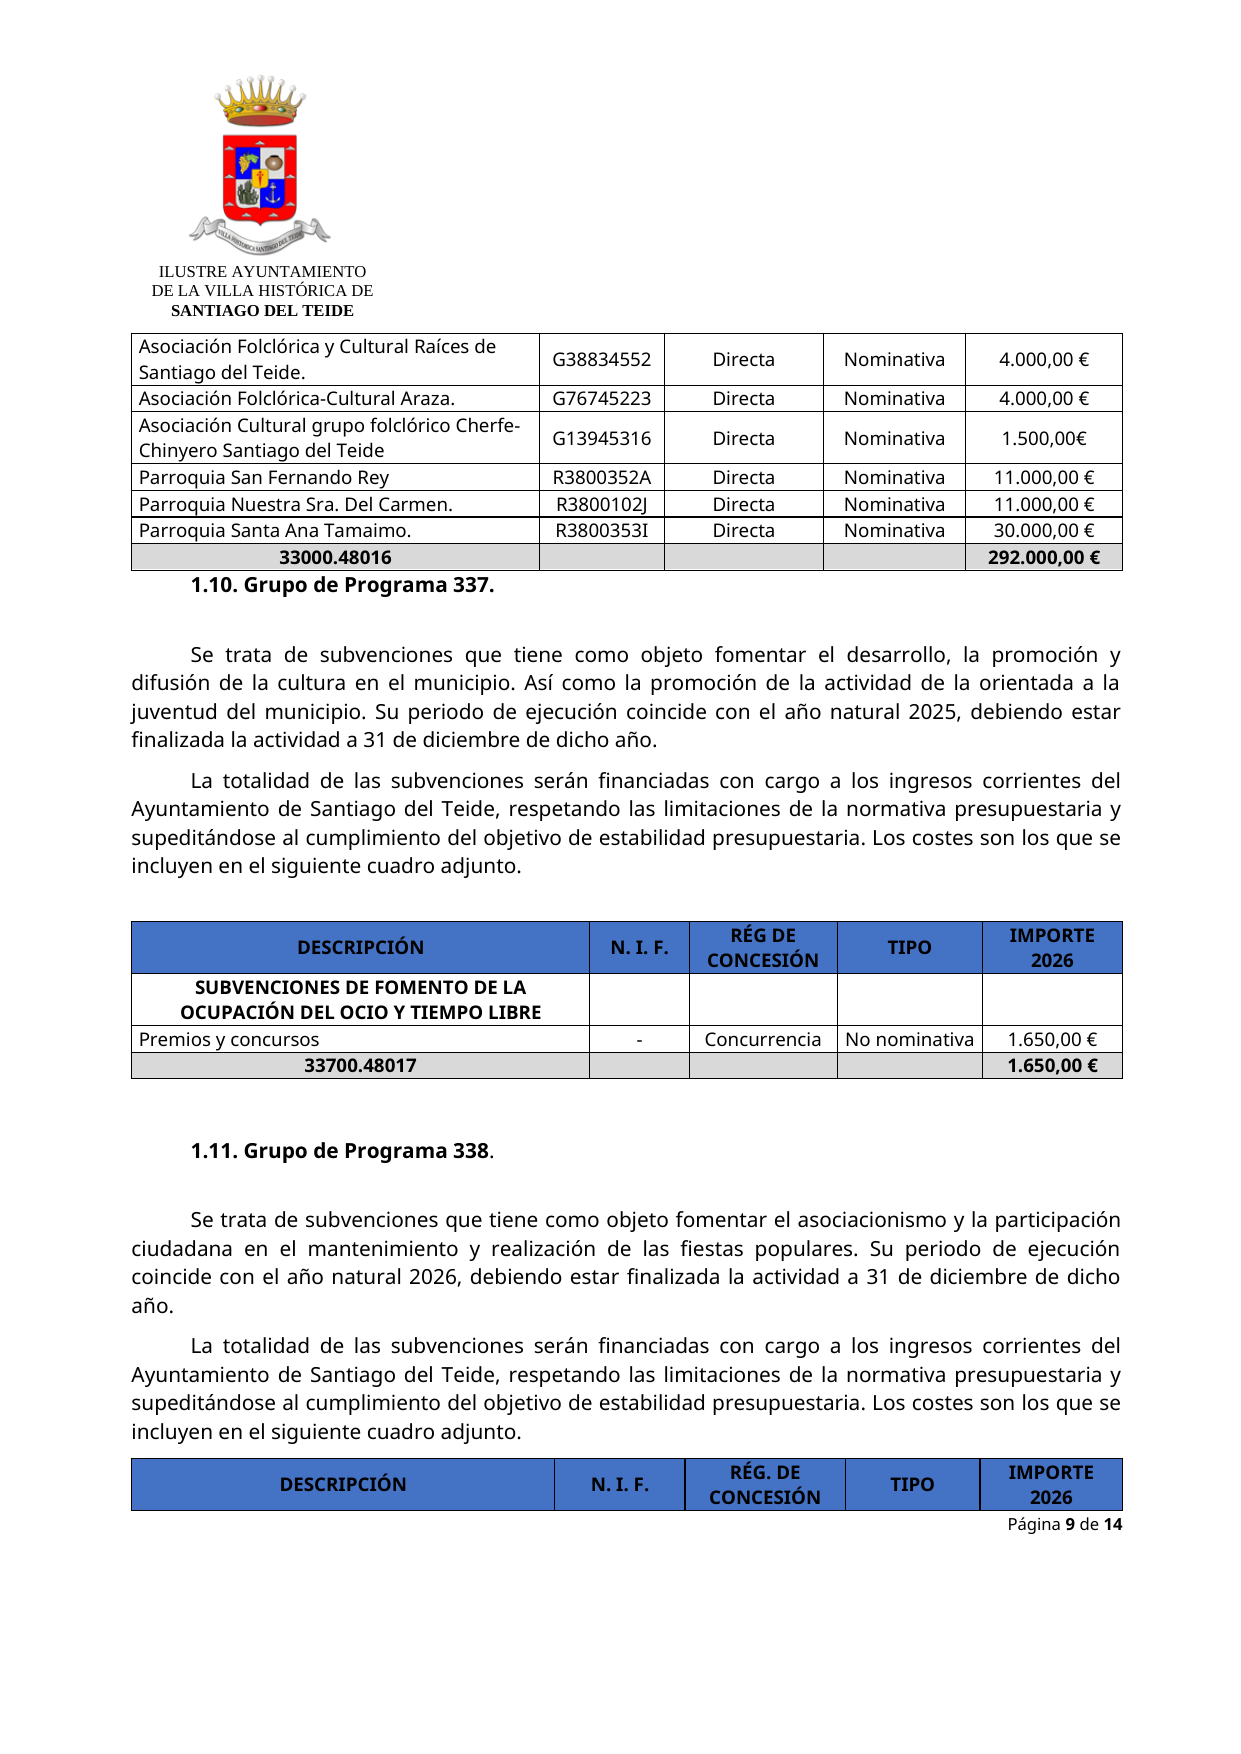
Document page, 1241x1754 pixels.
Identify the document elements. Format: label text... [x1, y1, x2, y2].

table_cell Parroquia Santa Ana Tamaimo. [132, 518, 539, 543]
table_cell Directa [665, 412, 823, 463]
table_header DESCRIPCIÓN [132, 922, 589, 973]
table_cell [824, 544, 965, 569]
table_cell 4.000,00 € [966, 334, 1122, 384]
table_cell G38834552 [540, 334, 664, 384]
table_cell 11.000,00 € [966, 491, 1122, 516]
table_cell [590, 974, 689, 1025]
table_cell Directa [665, 386, 823, 411]
text 1.10. Grupo de Programa 337. [131, 571, 1122, 599]
table_cell Concurrencia [690, 1026, 837, 1052]
table_cell Parroquia San Fernando Rey [132, 464, 539, 490]
text 1.11. Grupo de Programa 338. [131, 1136, 1122, 1164]
table_cell - [590, 1026, 689, 1052]
table_header TIPO [838, 922, 982, 973]
table_cell Nominativa [824, 491, 965, 516]
table_cell [690, 974, 837, 1025]
table_cell [838, 1053, 982, 1078]
table_cell 33000.48016 [132, 544, 539, 569]
table_cell R3800102J [540, 491, 664, 516]
table_cell Premios y concursos [132, 1026, 589, 1052]
table_cell Nominativa [824, 386, 965, 411]
table_cell Parroquia Nuestra Sra. Del Carmen. [132, 491, 539, 516]
table_cell Nominativa [824, 518, 965, 543]
table_header N. I. F. [590, 922, 689, 973]
table_cell Directa [665, 491, 823, 516]
text Se trata de subvenciones que tiene como objeto fomentar el desarrollo, la promoción y difusión de la cultura en el municipio. Así como la promoción de la actividad de la orientada a la juventud del municipio. Su periodo de ejecución coincide con el año natural 2025, debiendo estar finalizada la actividad a 31 de diciembre de dicho año. [131, 640, 1122, 754]
table_cell Asociación Folclórica y Cultural Raíces de Santiago del Teide. [132, 334, 539, 384]
table_cell 1.650,00 € [983, 1026, 1122, 1052]
table_cell Nominativa [824, 464, 965, 490]
table_cell Directa [665, 464, 823, 490]
table_cell [690, 1053, 837, 1078]
table_cell G13945316 [540, 412, 664, 463]
table_cell 11.000,00 € [966, 464, 1122, 490]
table_cell [838, 974, 982, 1025]
table_cell 1.650,00 € [983, 1053, 1122, 1078]
table_cell Asociación Folclórica-Cultural Araza. [132, 386, 539, 411]
table_cell 30.000,00 € [966, 518, 1122, 543]
table_header rég DE concesión [690, 922, 837, 973]
table_cell 4.000,00 € [966, 386, 1122, 411]
table_cell Asociación Cultural grupo folclórico Cherfe-Chinyero Santiago del Teide [132, 412, 539, 463]
table_cell 292.000,00 € [966, 544, 1122, 569]
table_cell No nominativa [838, 1026, 982, 1052]
table_cell G76745223 [540, 386, 664, 411]
table_header N. I. F. [555, 1459, 684, 1510]
table_header IMPORTE 2026 [981, 1459, 1122, 1510]
table_header DESCRIPCIÓN [132, 1459, 554, 1510]
table_cell [590, 1053, 689, 1078]
table_cell Nominativa [824, 334, 965, 384]
table_cell Directa [665, 518, 823, 543]
table_header IMPORTE 2026 [983, 922, 1122, 973]
table_cell R3800352A [540, 464, 664, 490]
text Se trata de subvenciones que tiene como objeto fomentar el asociacionismo y la participación ciudadana en el mantenimiento y realización de las fiestas populares. Su periodo de ejecución coincide con el año natural 2026, debiendo estar finalizada la actividad a 31 de diciembre de dicho año. [131, 1205, 1122, 1319]
table_cell [983, 974, 1122, 1025]
table_cell 33700.48017 [132, 1053, 589, 1078]
table_cell Nominativa [824, 412, 965, 463]
table_header TIPO [846, 1459, 979, 1510]
text La totalidad de las subvenciones serán financiadas con cargo a los ingresos corrientes del Ayuntamiento de Santiago del Teide, respetando las limitaciones de la normativa presupuestaria y supeditándose al cumplimiento del objetivo de estabilidad presupuestaria. Los costes son los que se incluyen en el siguiente cuadro adjunto. [131, 1332, 1122, 1445]
table_cell Directa [665, 334, 823, 384]
table_cell R3800353I [540, 518, 664, 543]
table_cell [540, 544, 664, 569]
table_cell [665, 544, 823, 569]
table_cell 1.500,00€ [966, 412, 1122, 463]
table_header RÉG. DE CONCESIÓN [686, 1459, 845, 1510]
table_cell SUBVENCIONES DE FOMENTO DE LA OCUPACIÓN DEL OCIO Y TIEMPO LIBRE [132, 974, 589, 1025]
text La totalidad de las subvenciones serán financiadas con cargo a los ingresos corrientes del Ayuntamiento de Santiago del Teide, respetando las limitaciones de la normativa presupuestaria y supeditándose al cumplimiento del objetivo de estabilidad presupuestaria. Los costes son los que se incluyen en el siguiente cuadro adjunto. [131, 766, 1122, 880]
